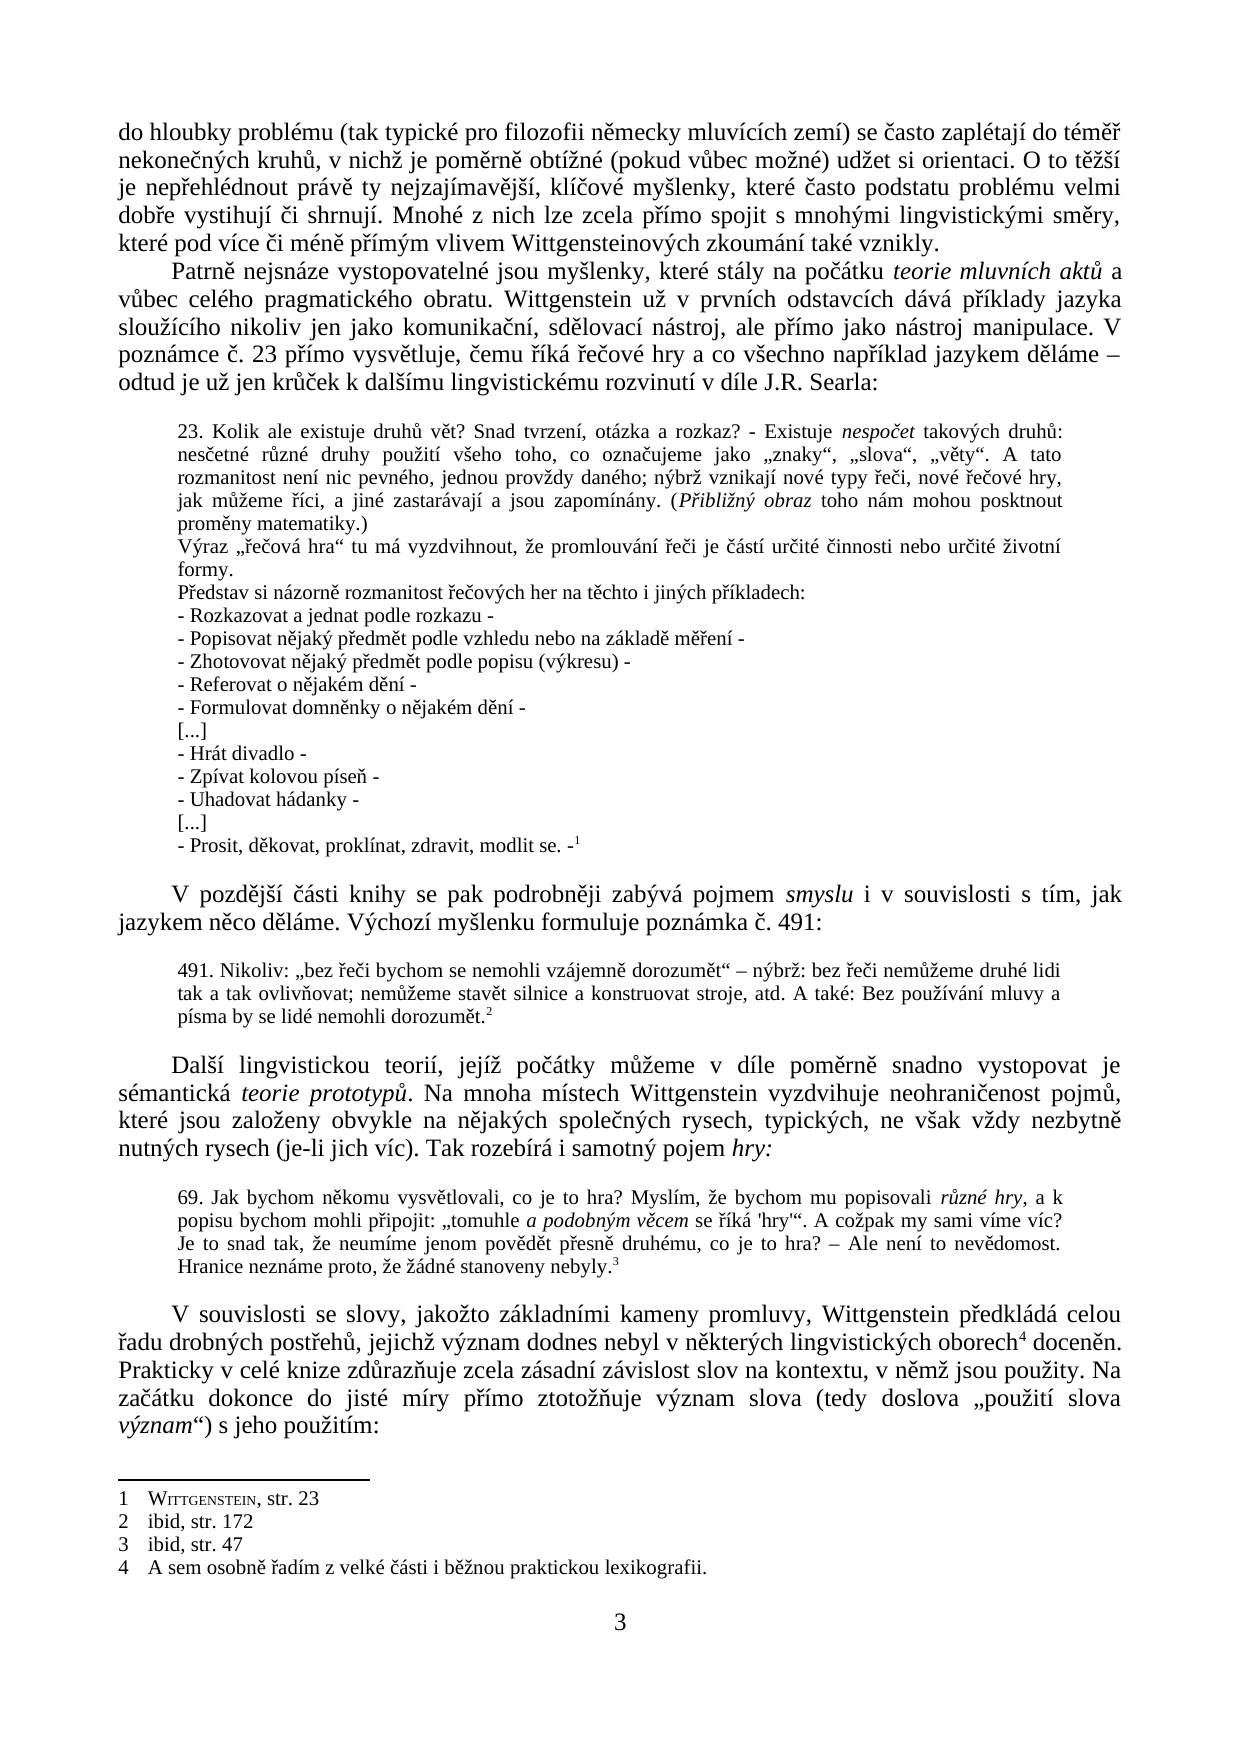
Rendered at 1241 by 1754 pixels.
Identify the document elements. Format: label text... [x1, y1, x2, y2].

text Další lingvistickou teorií, jejíž počátky můžeme v díle poměrně snadno vystopovat je sémantická teorie prototypů. Na mnoha místech Wittgenstein vyzdvihuje neohraničenost pojmů, které jsou založeny obvykle na nějakých společných rysech, typických, ne však vždy nezbytně nutných rysech (je-li jich víc). Tak rozebírá i samotný pojem hry: [118, 1051, 1122, 1162]
text ibid, str. 47 [118, 1532, 1122, 1556]
text ibid, str. 172 [118, 1509, 1122, 1532]
text - Zpívat kolovou píseň - [177, 765, 1063, 788]
text Představ si názorně rozmanitost řečových her na těchto i jiných příkladech: [177, 581, 1063, 604]
text - Formulovat domněnky o nějakém dění - [177, 696, 1063, 719]
text Patrně nejsnáze vystopovatelné jsou myšlenky, které stály na počátku teorie mluvních aktů a vůbec celého pragmatického obratu. Wittgenstein už v prvních odstavcích dává příklady jazyka sloužícího nikoliv jen jako komunikační, sdělovací nástroj, ale přímo jako nástroj manipulace. V poznámce č. 23 přímo vysvětluje, čemu říká řečové hry a co všechno například jazykem děláme – odtud je už jen krůček k dalšímu lingvistickému rozvinutí v díle J.R. Searla: [118, 257, 1122, 396]
text - Rozkazovat a jednat podle rozkazu - [177, 604, 1063, 627]
text - Zhotovovat nějaký předmět podle popisu (výkresu) - [177, 650, 1063, 673]
text - Hrát divadlo - [177, 742, 1063, 765]
text [...] [177, 811, 1063, 834]
text do hloubky problému (tak typické pro filozofii německy mluvících zemí) se často zaplétají do téměř nekonečných kruhů, v nichž je poměrně obtížné (pokud vůbec možné) udžet si orientaci. O to těžší je nepřehlédnout právě ty nejzajímavější, klíčové myšlenky, které často podstatu problému velmi dobře vystihují či shrnují. Mnohé z nich lze zcela přímo spojit s mnohými lingvistickými směry, které pod více či méně přímým vlivem Wittgensteinových zkoumání také vznikly. [118, 118, 1122, 257]
text V pozdější části knihy se pak podrobněji zabývá pojmem smyslu i v souvislosti s tím, jak jazykem něco děláme. Výchozí myšlenku formuluje poznámka č. 491: [118, 880, 1122, 935]
text - Prosit, děkovat, proklínat, zdravit, modlit se. - [177, 834, 1063, 857]
text V souvislosti se slovy, jakožto základními kameny promluvy, Wittgenstein předkládá celou řadu drobných postřehů, jejichž význam dodnes nebyl v některých lingvistických oborech doceněn. Prakticky v celé knize zdůrazňuje zcela zásadní závislost slov na kontextu, v němž jsou použity. Na začátku dokonce do jisté míry přímo ztotožňuje význam slova (tedy doslova „použití slova význam“) s jeho použitím: [118, 1301, 1122, 1439]
text - Referovat o nějakém dění - [177, 673, 1063, 696]
text - Uhadovat hádanky - [177, 788, 1063, 811]
text Výraz „řečová hra“ tu má vyzdvihnout, že promlouvání řeči je částí určité činnosti nebo určité životní formy. [177, 534, 1063, 581]
text 23. Kolik ale existuje druhů vět? Snad tvrzení, otázka a rozkaz? - Existuje nespočet takových druhů: nesčetné různé druhy použití všeho toho, co označujeme jako „znaky“, „slova“, „věty“. A tato rozmanitost není nic pevného, jednou provždy daného; nýbrž vznikají nové typy řeči, nové řečové hry, jak můžeme říci, a jiné zastarávají a jsou zapomínány. (Přibližný obraz toho nám mohou posktnout proměny matematiky.) [177, 419, 1063, 534]
text 69. Jak bychom někomu vysvětlovali, co je to hra? Myslím, že bychom mu popisovali různé hry, a k popisu bychom mohli připojit: „tomuhle a podobným věcem se říká 'hry'“. A cožpak my sami víme víc? Je to snad tak, že neumíme jenom povědět přesně druhému, co je to hra? – Ale není to nevědomost. Hranice neznáme proto, že žádné stanoveny nebyly. [177, 1186, 1063, 1278]
text A sem osobně řadím z velké části i běžnou praktickou lexikografii. [118, 1556, 1122, 1578]
text 491. Nikoliv: „bez řeči bychom se nemohli vzájemně dorozumět“ – nýbrž: bez řeči nemůžeme druhé lidi tak a tak ovlivňovat; nemůžeme stavět silnice a konstruovat stroje, atd. A také: Bez používání mluvy a písma by se lidé nemohli dorozumět. [177, 959, 1063, 1028]
text Wittgenstein, str. 23 [118, 1486, 1122, 1509]
text - Popisovat nějaký předmět podle vzhledu nebo na základě měření - [177, 627, 1063, 650]
text [...] [177, 719, 1063, 742]
